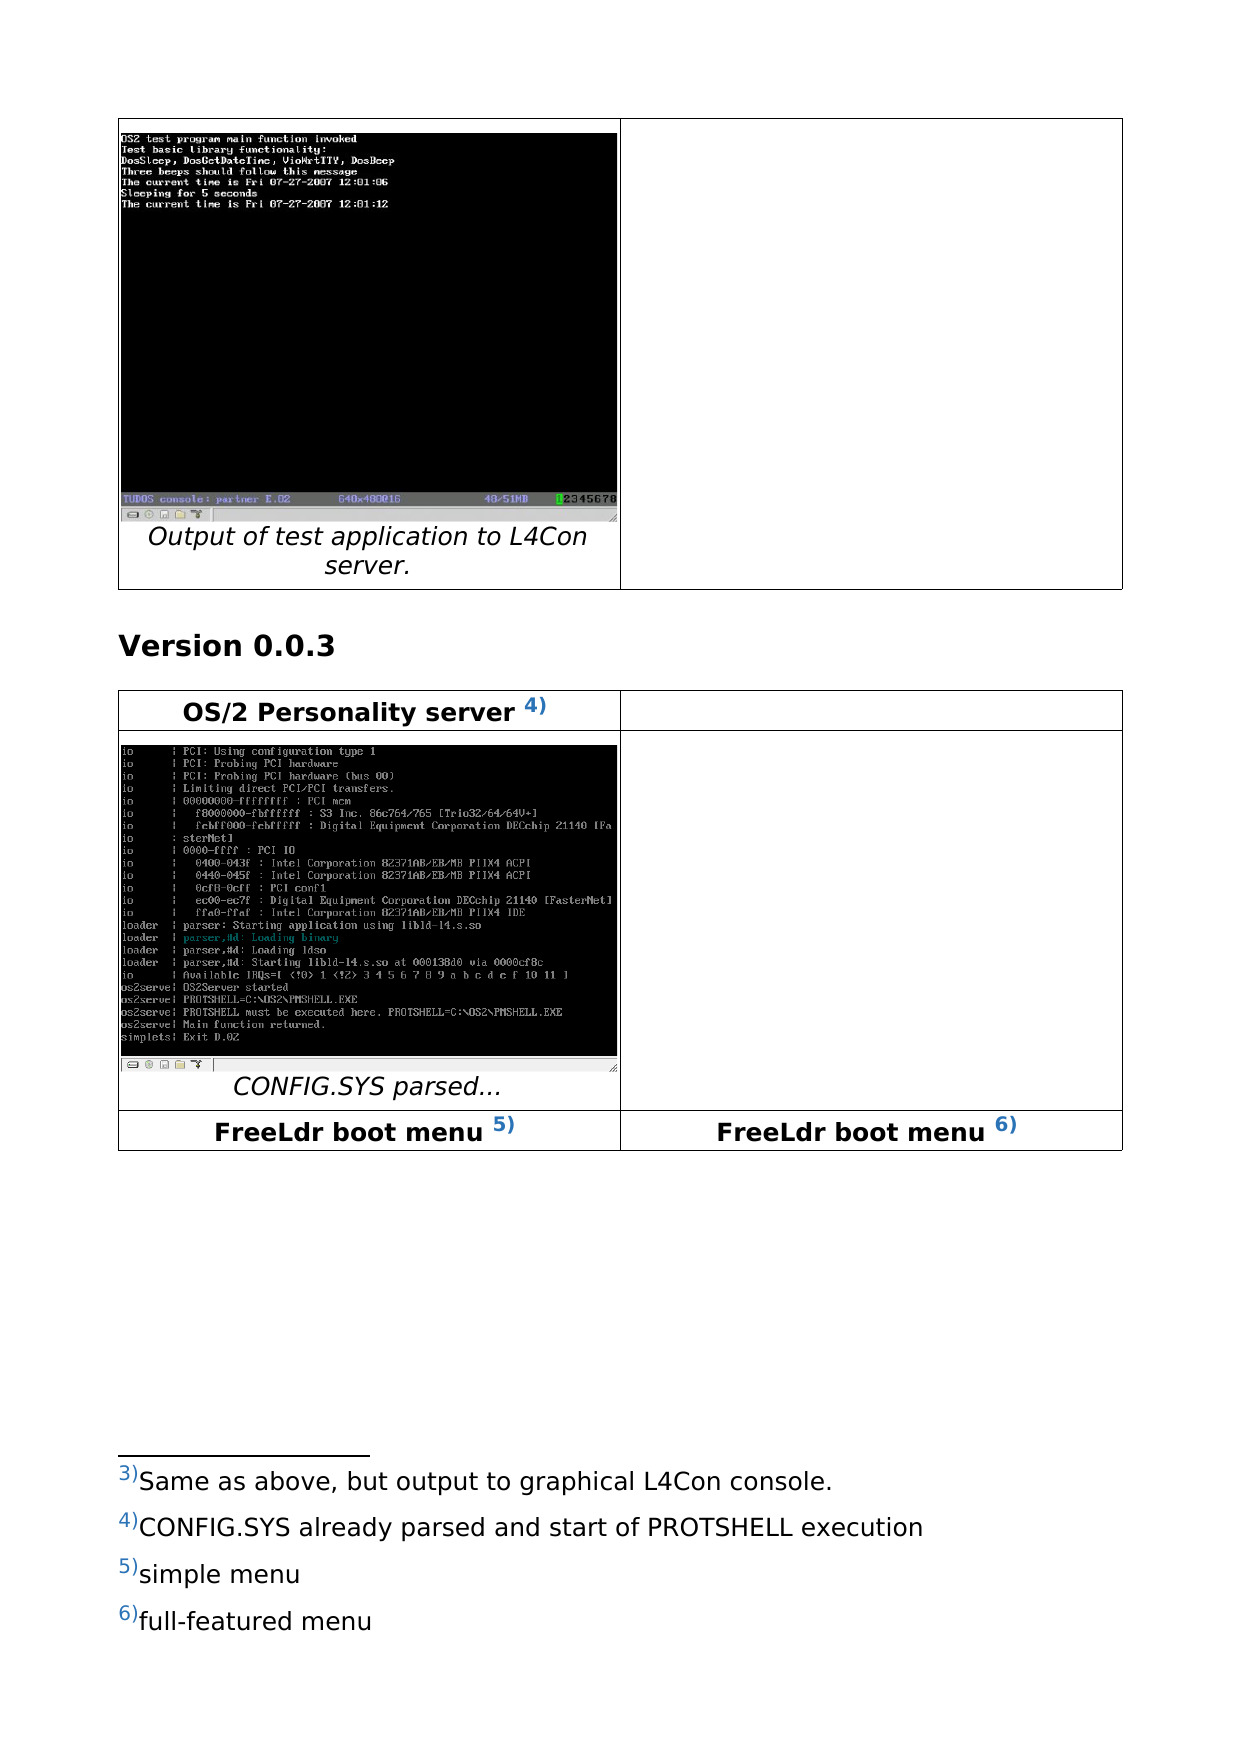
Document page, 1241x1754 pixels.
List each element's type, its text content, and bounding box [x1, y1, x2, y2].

table_cell FreeLdr boot menu [621, 1111, 1122, 1150]
table_cell [621, 731, 1122, 1110]
picture [121, 133, 618, 522]
table_cell [621, 119, 1122, 589]
table_cell [119, 119, 620, 589]
table_cell FreeLdr boot menu [119, 1111, 620, 1150]
table_header [621, 691, 1122, 730]
picture [121, 745, 618, 1072]
table_header OS/2 Personality server [119, 691, 620, 730]
table_cell [119, 731, 620, 1110]
subtitle Version 0.0.3 [118, 629, 1122, 663]
